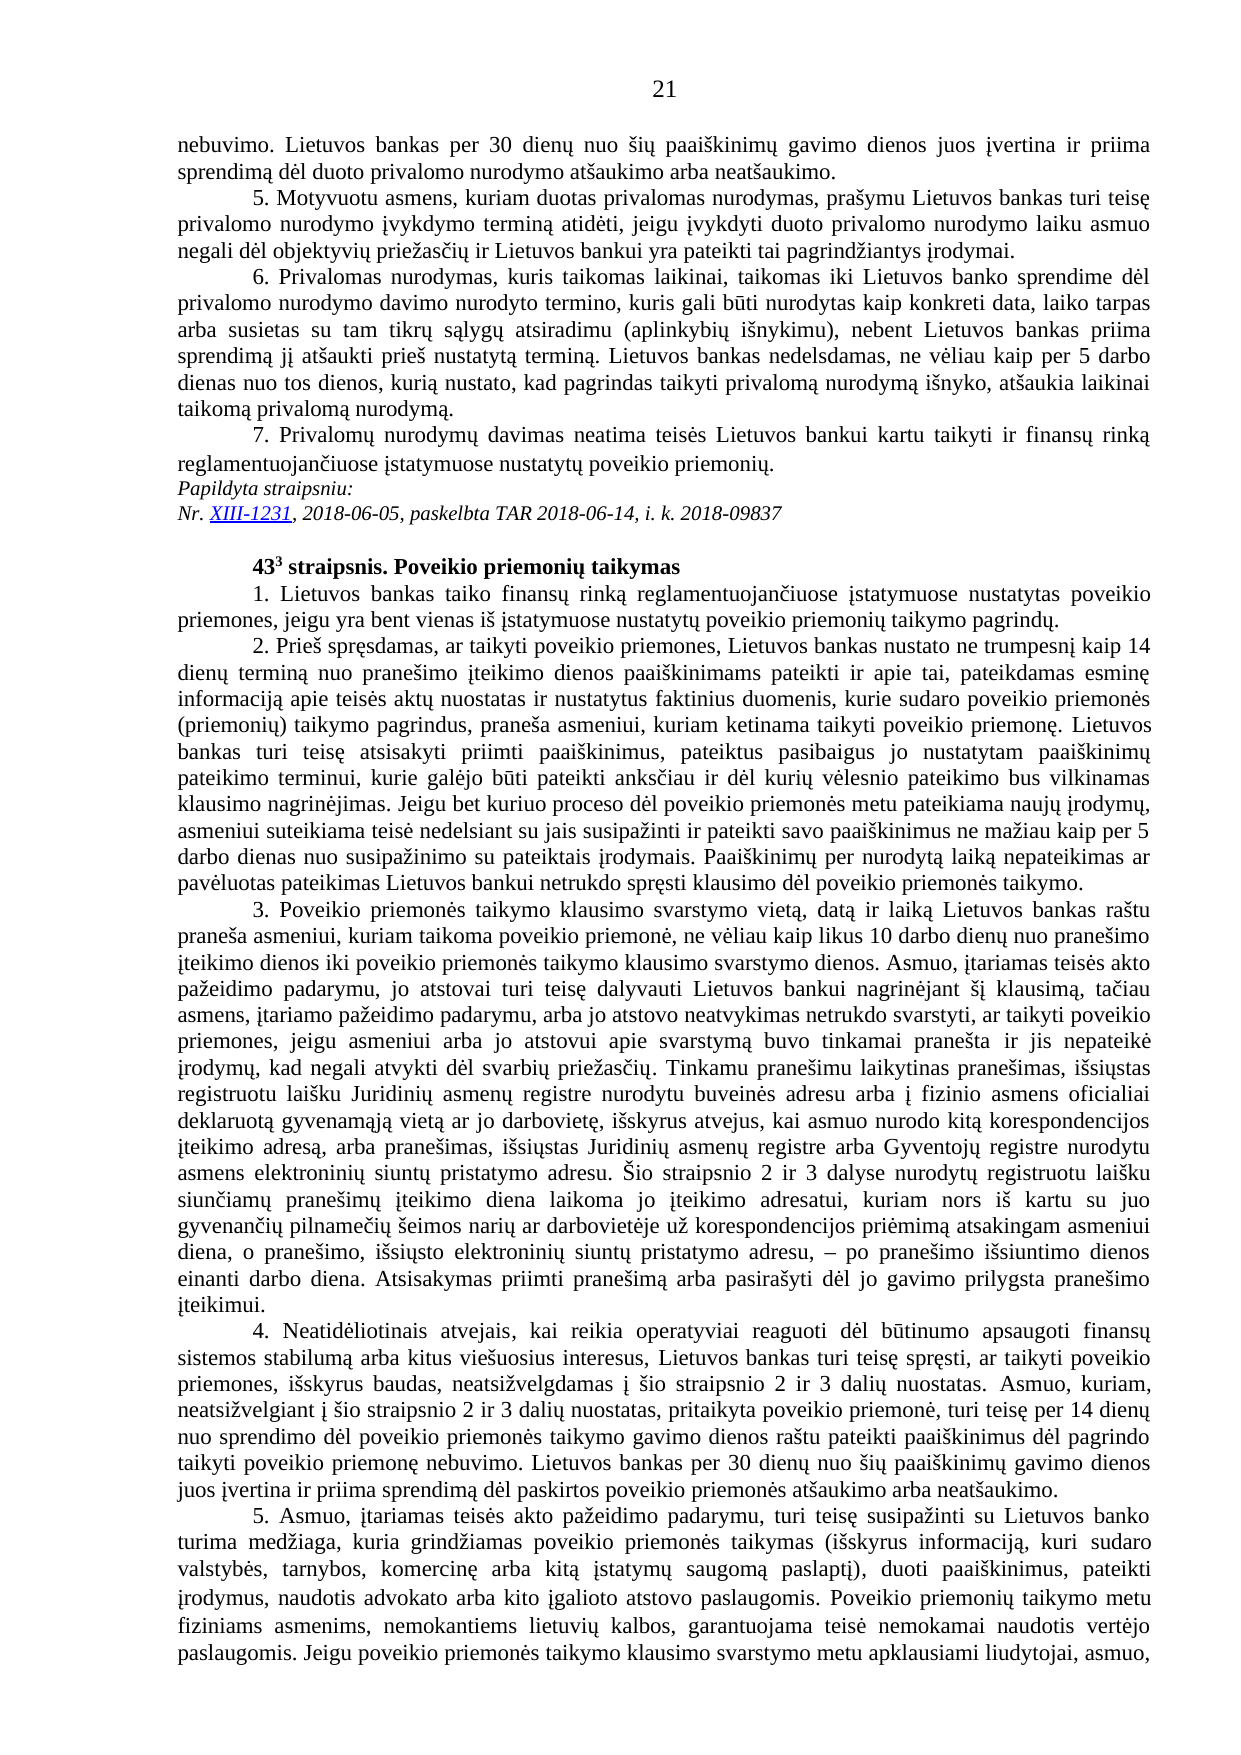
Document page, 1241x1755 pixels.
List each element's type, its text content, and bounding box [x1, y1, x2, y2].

text 2. Prieš spręsdamas, ar taikyti poveikio priemones, Lietuvos bankas nustato ne trumpesnį kaip 14 dienų terminą nuo pranešimo įteikimo dienos paaiškinimams pateikti ir apie tai, pateikdamas esminę informaciją apie teisės aktų nuostatas ir nustatytus faktinius duomenis, kurie sudaro poveikio priemonės (priemonių) taikymo pagrindus, praneša asmeniui, kuriam ketinama taikyti poveikio priemonę. Lietuvos bankas turi teisę atsisakyti priimti paaiškinimus, pateiktus pasibaigus jo nustatytam paaiškinimų pateikimo terminui, kurie galėjo būti pateikti anksčiau ir dėl kurių vėlesnio pateikimo bus vilkinamas klausimo nagrinėjimas. Jeigu bet kuriuo proceso dėl poveikio priemonės metu pateikiama naujų įrodymų, asmeniui suteikiama teisė nedelsiant su jais susipažinti ir pateikti savo paaiškinimus ne mažiau kaip per 5 darbo dienas nuo susipažinimo su pateiktais įrodymais. Paaiškinimų per nurodytą laiką nepateikimas ar pavėluotas pateikimas Lietuvos bankui netrukdo spręsti klausimo dėl poveikio priemonės taikymo. [177, 632, 1152, 896]
text 5. Motyvuotu asmens, kuriam duotas privalomas nurodymas, prašymu Lietuvos bankas turi teisę privalomo nurodymo įvykdymo terminą atidėti, jeigu įvykdyti duoto privalomo nurodymo laiku asmuo negali dėl objektyvių priežasčių ir Lietuvos bankui yra pateikti tai pagrindžiantys įrodymai. [177, 184, 1152, 263]
text 5. Asmuo, įtariamas teisės akto pažeidimo padarymu, turi teisę susipažinti su Lietuvos banko turima medžiaga, kuria grindžiamas poveikio priemonės taikymas (išskyrus informaciją, kuri sudaro valstybės, tarnybos, komercinę arba kitą įstatymų saugomą paslaptį), duoti paaiškinimus, pateikti įrodymus, naudotis advokato arba kito įgalioto atstovo paslaugomis. Poveikio priemonių taikymo metu fiziniams asmenims, nemokantiems lietuvių kalbos, garantuojama teisė nemokamai naudotis vertėjo paslaugomis. Jeigu poveikio priemonės taikymo klausimo svarstymo metu apklausiami liudytojai, asmuo, [177, 1502, 1152, 1665]
text Papildyta straipsniu: [177, 476, 1152, 500]
text 4. Neatidėliotinais atvejais, kai reikia operatyviai reaguoti dėl būtinumo apsaugoti finansų sistemos stabilumą arba kitus viešuosius interesus, Lietuvos bankas turi teisę spręsti, ar taikyti poveikio priemones, išskyrus baudas, neatsižvelgdamas į šio straipsnio 2 ir 3 dalių nuostatas. Asmuo, kuriam, neatsižvelgiant į šio straipsnio 2 ir 3 dalių nuostatas, pritaikyta poveikio priemonė, turi teisę per 14 dienų nuo sprendimo dėl poveikio priemonės taikymo gavimo dienos raštu pateikti paaiškinimus dėl pagrindo taikyti poveikio priemonę nebuvimo. Lietuvos bankas per 30 dienų nuo šių paaiškinimų gavimo dienos juos įvertina ir priima sprendimą dėl paskirtos poveikio priemonės atšaukimo arba neatšaukimo. [177, 1317, 1152, 1502]
text 1. Lietuvos bankas taiko finansų rinką reglamentuojančiuose įstatymuose nustatytas poveikio priemones, jeigu yra bent vienas iš įstatymuose nustatytų poveikio priemonių taikymo pagrindų. [177, 579, 1152, 632]
text 7. Privalomų nurodymų davimas neatima teisės Lietuvos bankui kartu taikyti ir finansų rinką reglamentuojančiuose įstatymuose nustatytų poveikio priemonių. [177, 421, 1152, 476]
text nebuvimo. Lietuvos bankas per 30 dienų nuo šių paaiškinimų gavimo dienos juos įvertina ir priima sprendimą dėl duoto privalomo nurodymo atšaukimo arba neatšaukimo. [177, 131, 1152, 184]
text Nr. XIII-1231, 2018-06-05, paskelbta TAR 2018-06-14, i. k. 2018-09837 [177, 500, 1152, 524]
text 3. Poveikio priemonės taikymo klausimo svarstymo vietą, datą ir laiką Lietuvos bankas raštu praneša asmeniui, kuriam taikoma poveikio priemonė, ne vėliau kaip likus 10 darbo dienų nuo pranešimo įteikimo dienos iki poveikio priemonės taikymo klausimo svarstymo dienos. Asmuo, įtariamas teisės akto pažeidimo padarymu, jo atstovai turi teisę dalyvauti Lietuvos bankui nagrinėjant šį klausimą, tačiau asmens, įtariamo pažeidimo padarymu, arba jo atstovo neatvykimas netrukdo svarstyti, ar taikyti poveikio priemones, jeigu asmeniui arba jo atstovui apie svarstymą buvo tinkamai pranešta ir jis nepateikė įrodymų, kad negali atvykti dėl svarbių priežasčių. Tinkamu pranešimu laikytinas pranešimas, išsiųstas registruotu laišku Juridinių asmenų registre nurodytu buveinės adresu arba į fizinio asmens oficialiai deklaruotą gyvenamąją vietą ar jo darbovietę, išskyrus atvejus, kai asmuo nurodo kitą korespondencijos įteikimo adresą, arba pranešimas, išsiųstas Juridinių asmenų registre arba Gyventojų registre nurodytu asmens elektroninių siuntų pristatymo adresu. Šio straipsnio 2 ir 3 dalyse nurodytų registruotu laišku siunčiamų pranešimų įteikimo diena laikoma jo įteikimo adresatui, kuriam nors iš kartu su juo gyvenančių pilnamečių šeimos narių ar darbovietėje už korespondencijos priėmimą atsakingam asmeniui diena, o pranešimo, išsiųsto elektroninių siuntų pristatymo adresu, – po pranešimo išsiuntimo dienos einanti darbo diena. Atsisakymas priimti pranešimą arba pasirašyti dėl jo gavimo prilygsta pranešimo įteikimui. [177, 896, 1152, 1317]
text 6. Privalomas nurodymas, kuris taikomas laikinai, taikomas iki Lietuvos banko sprendime dėl privalomo nurodymo davimo nurodyto termino, kuris gali būti nurodytas kaip konkreti data, laiko tarpas arba susietas su tam tikrų sąlygų atsiradimu (aplinkybių išnykimu), nebent Lietuvos bankas priima sprendimą jį atšaukti prieš nustatytą terminą. Lietuvos bankas nedelsdamas, ne vėliau kaip per 5 darbo dienas nuo tos dienos, kurią nustato, kad pagrindas taikyti privalomą nurodymą išnyko, atšaukia laikinai taikomą privalomą nurodymą. [177, 263, 1152, 421]
text 433 straipsnis. Poveikio priemonių taikymas [177, 553, 1152, 579]
